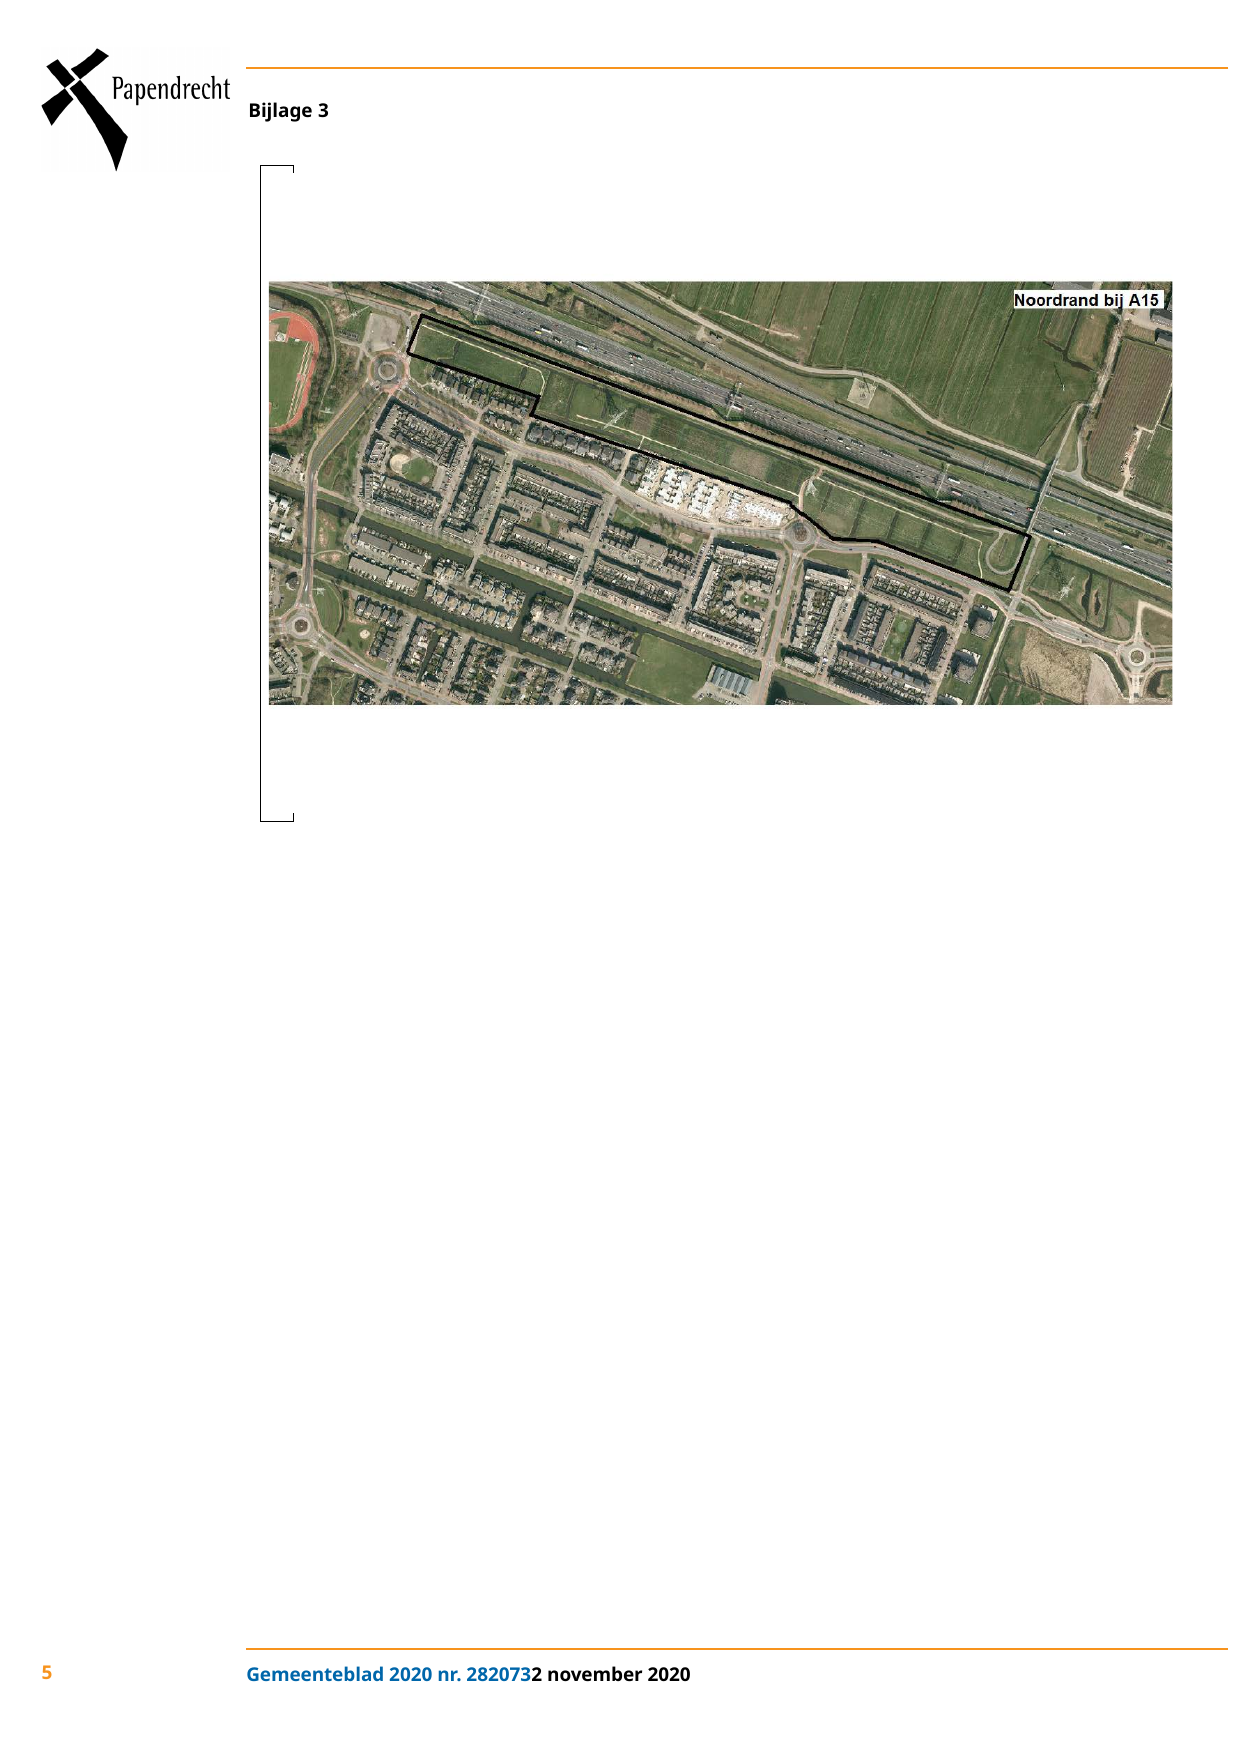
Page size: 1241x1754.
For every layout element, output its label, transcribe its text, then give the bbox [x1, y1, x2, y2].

picture [41, 47, 231, 172]
picture [268, 173, 1173, 813]
text Bijlage 3 [248, 95, 1152, 123]
